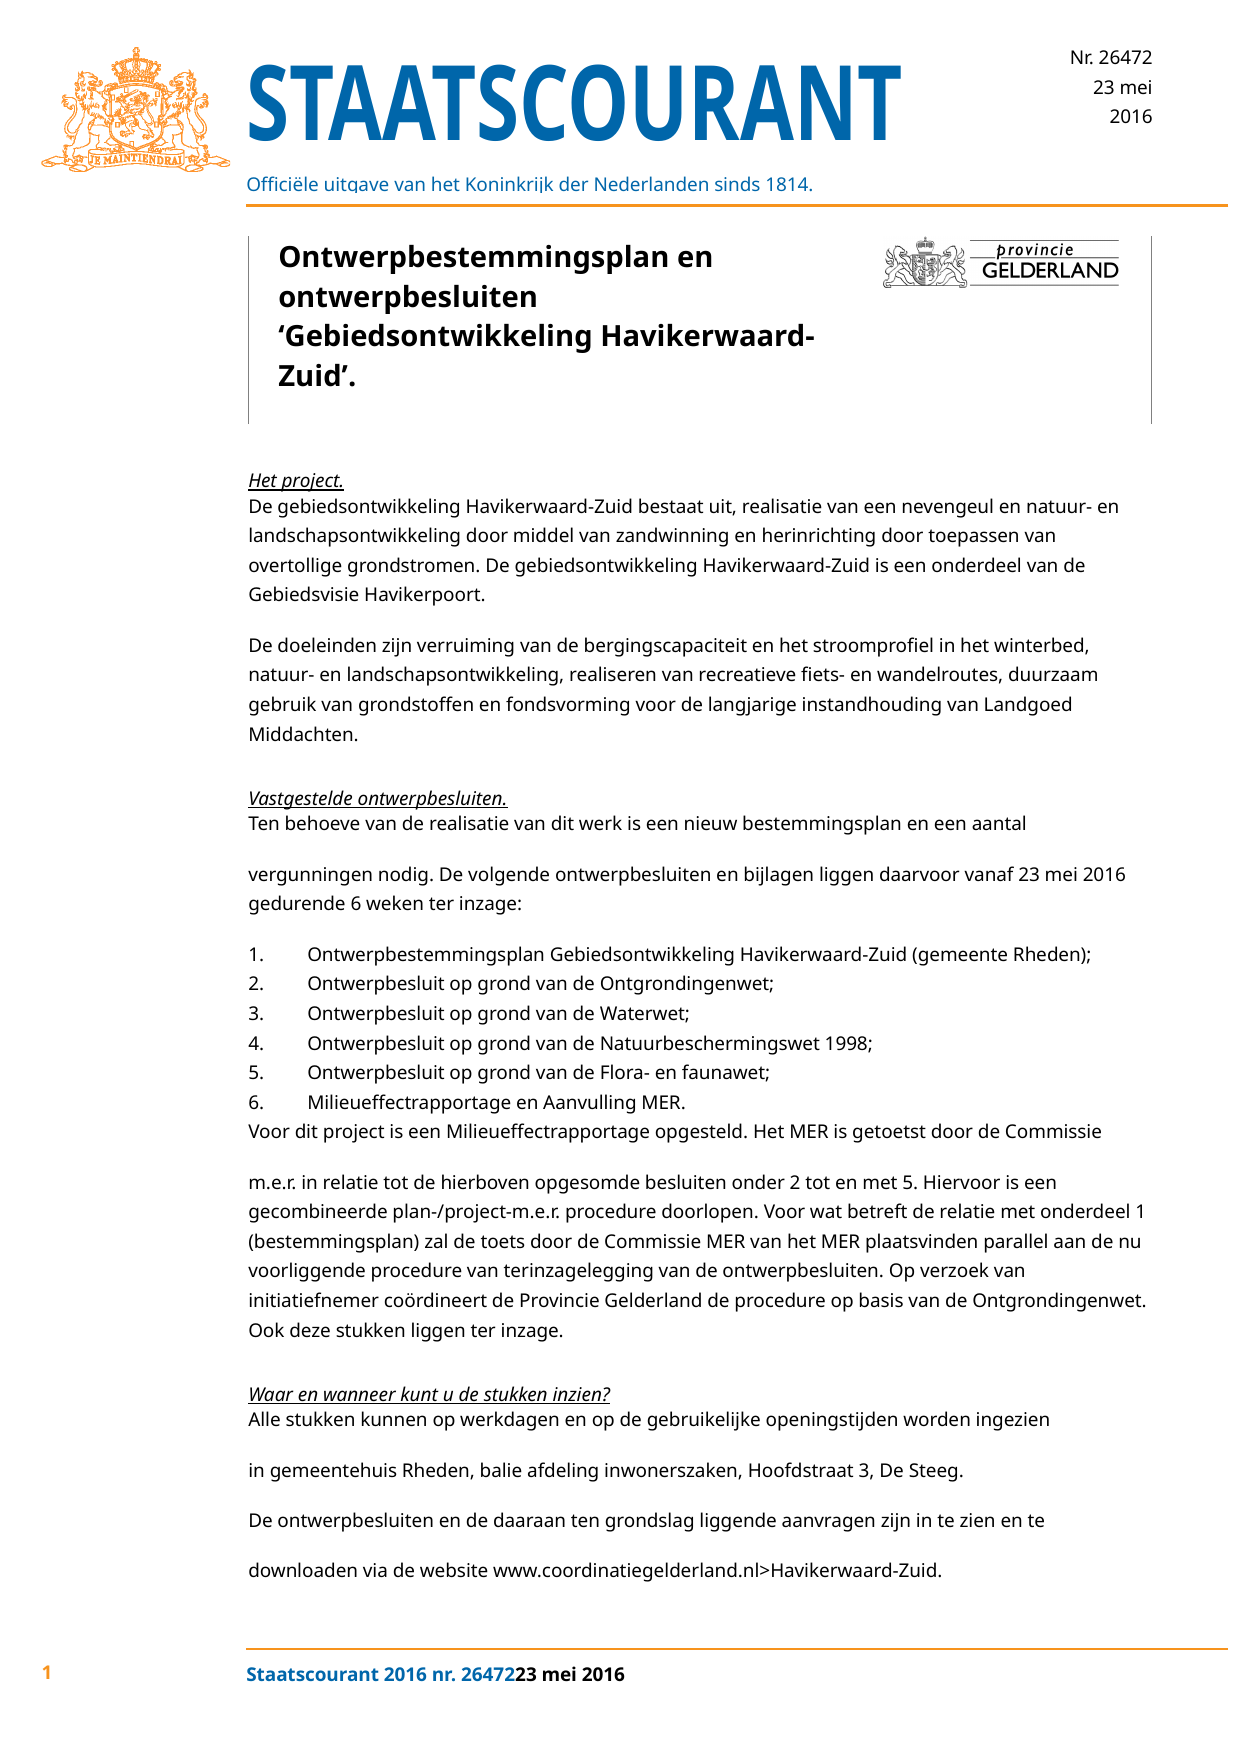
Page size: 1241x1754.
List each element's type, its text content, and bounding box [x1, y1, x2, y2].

text Ten behoeve van de realisatie van dit werk is een nieuw bestemmingsplan en een aantal [248, 811, 1152, 836]
text downloaden via de website www.coordinatiegelderland.nl>Havikerwaard-Zuid. [248, 1558, 1152, 1583]
picture [41, 47, 231, 172]
text De ontwerpbesluiten en de daaraan ten grondslag liggende aanvragen zijn in te zien en te [248, 1507, 1152, 1533]
text Voor dit project is een Milieueffectrapportage opgesteld. Het MER is getoetst door de Commissie [248, 1118, 1152, 1144]
text Vastgestelde ontwerpbesluiten. [248, 785, 1152, 811]
text Het project. [248, 467, 1152, 493]
text vergunningen nodig. De volgende ontwerpbesluiten en bijlagen liggen daarvoor vanaf 23 mei 2016 gedurende 6 weken ter inzage: [248, 861, 1152, 916]
text De doeleinden zijn verruiming van de bergingscapaciteit en het stroomprofiel in het winterbed, natuur- en landschapsontwikkeling, realiseren van recreatieve fiets- en wandelroutes, duurzaam gebruik van grondstoffen en fondsvorming voor de langjarige instandhouding van Landgoed Middachten. [248, 632, 1152, 747]
table_header [850, 236, 1151, 424]
list Milieueffectrapportage en Aanvulling MER. [248, 1089, 1152, 1114]
picture [882, 236, 1119, 290]
text De gebiedsontwikkeling Havikerwaard-Zuid bestaat uit, realisatie van een nevengeul en natuur- en landschapsontwikkeling door middel van zandwinning en herinrichting door toepassen van overtollige grondstromen. De gebiedsontwikkeling Havikerwaard-Zuid is een onderdeel van de Gebiedsvisie Havikerpoort. [248, 493, 1152, 607]
text m.e.r. in relatie tot de hierboven opgesomde besluiten onder 2 tot en met 5. Hiervoor is een gecombineerde plan-/project-m.e.r. procedure doorlopen. Voor wat betreft de relatie met onderdeel 1 (bestemmingsplan) zal de toets door de Commissie MER van het MER plaatsvinden parallel aan de nu voorliggende procedure van terinzagelegging van de ontwerpbesluiten. Op verzoek van initiatiefnemer coördineert de Provincie Gelderland de procedure op basis van de Ontgrondingenwet. Ook deze stukken liggen ter inzage. [248, 1169, 1152, 1342]
text in gemeentehuis Rheden, balie afdeling inwonerszaken, Hoofdstraat 3, De Steeg. [248, 1457, 1152, 1483]
list Ontwerpbestemmingsplan Gebiedsontwikkeling Havikerwaard-Zuid (gemeente Rheden); [248, 941, 1152, 967]
list Ontwerpbesluit op grond van de Waterwet; [248, 1000, 1152, 1026]
list Ontwerpbesluit op grond van de Natuurbeschermingswet 1998; [248, 1030, 1152, 1055]
table_header Ontwerpbestemmingsplan en ontwerpbesluiten ‘Gebiedsontwikkeling Havikerwaard-Zuid’. [249, 236, 850, 424]
text Waar en wanneer kunt u de stukken inzien? [248, 1381, 1152, 1406]
list Ontwerpbesluit op grond van de Flora- en faunawet; [248, 1059, 1152, 1085]
list Ontwerpbesluit op grond van de Ontgrondingenwet; [248, 971, 1152, 996]
text Alle stukken kunnen op werkdagen en op de gebruikelijke openingstijden worden ingezien [248, 1406, 1152, 1432]
